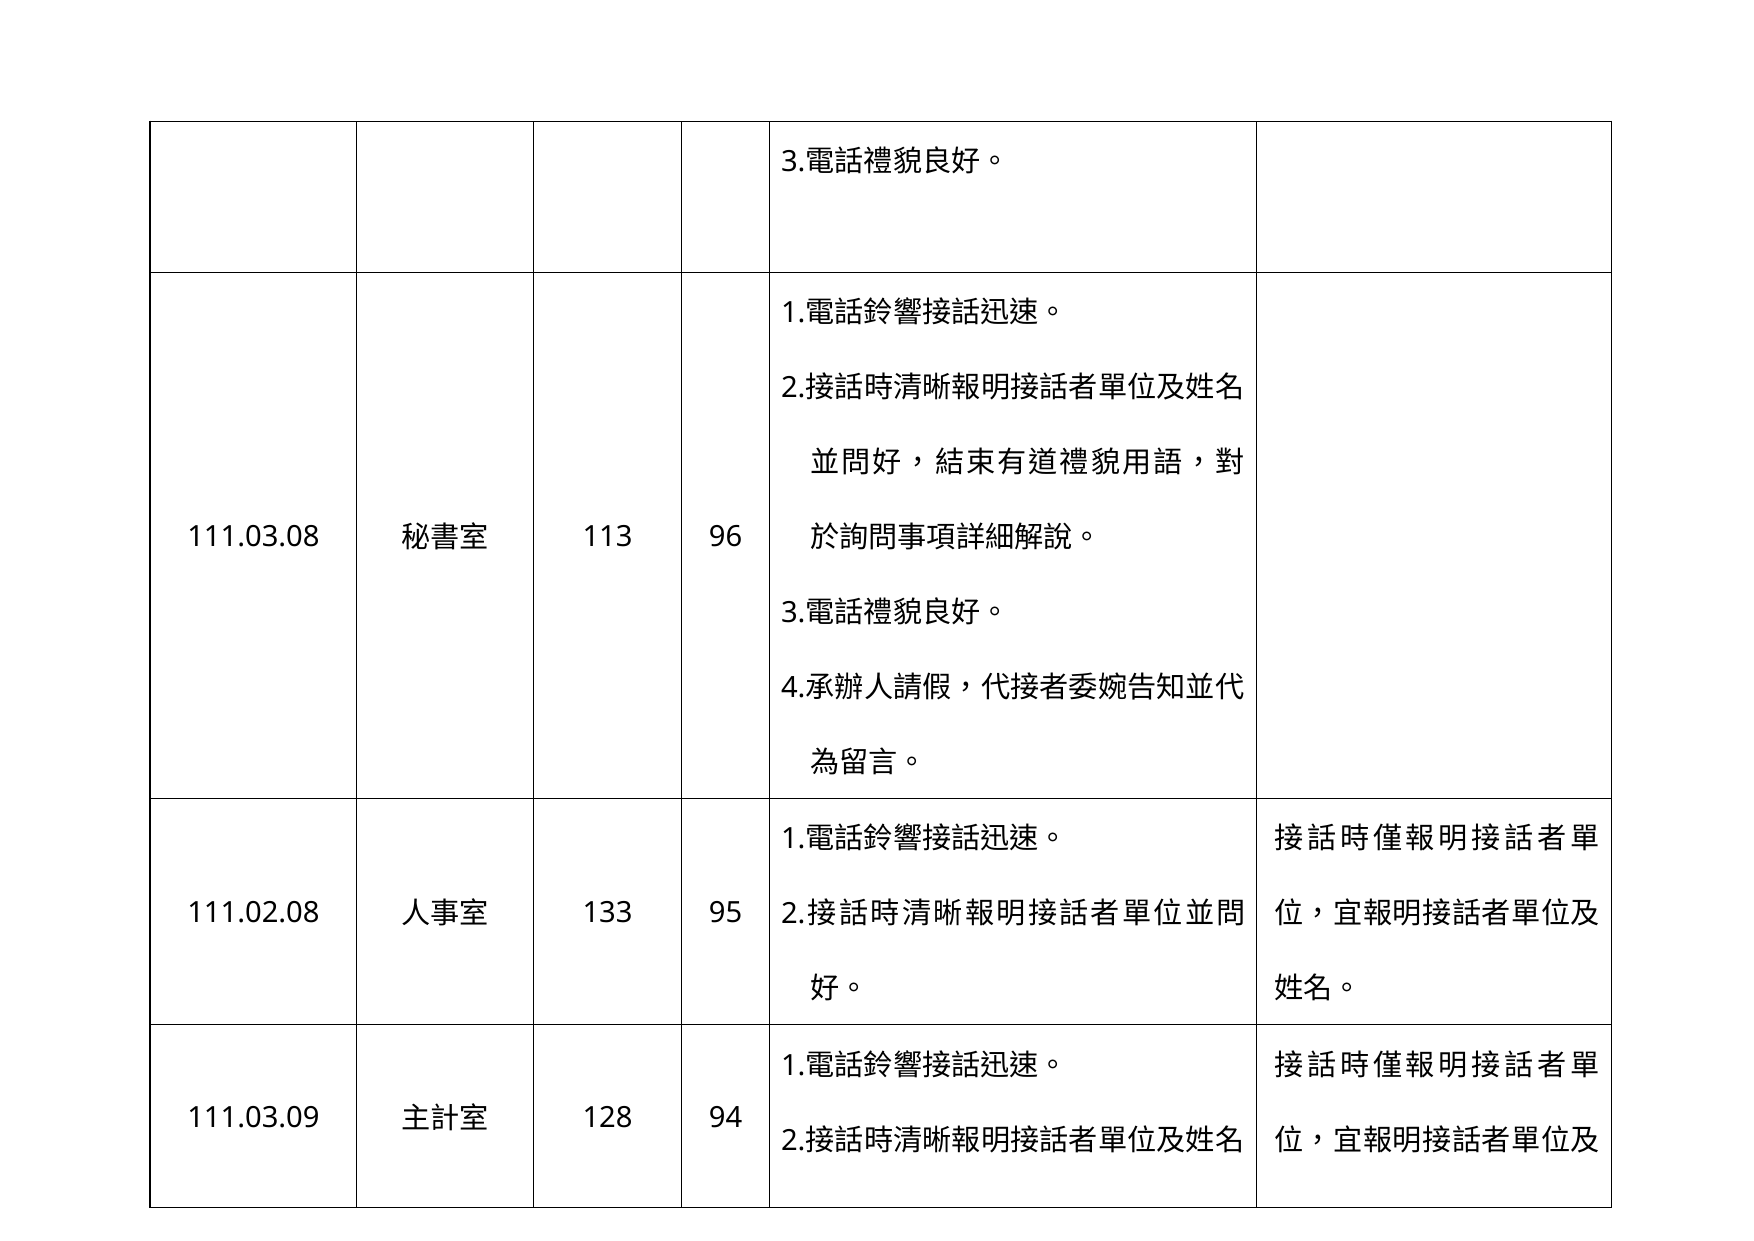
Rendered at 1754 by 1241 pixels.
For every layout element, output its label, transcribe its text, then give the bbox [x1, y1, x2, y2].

table_cell [682, 122, 769, 272]
table_cell 接話時僅報明接話者單位，宜報明接話者單位及 [1257, 1025, 1611, 1207]
table_cell 接話時僅報明接話者單位，宜報明接話者單位及姓名。 [1257, 799, 1611, 1024]
table_cell 1.電話鈴響接話迅速。 2.接話時清晰報明接話者單位及姓名並問好，結束有道禮貌用語，對於詢問事項詳細解說。 3.電話禮貌良好。 4.承辦人請假，代接者委婉告知並代為留言。 [770, 273, 1256, 798]
table_cell [357, 122, 533, 272]
table_cell 3.電話禮貌良好。 [770, 122, 1256, 272]
table_cell [534, 122, 681, 272]
table_cell 1.電話鈴響接話迅速。 2.接話時清晰報明接話者單位及姓名 [770, 1025, 1256, 1207]
table_cell [1257, 122, 1611, 272]
table_cell 94 [682, 1025, 769, 1207]
table_cell [1257, 273, 1611, 798]
table_cell 秘書室 [357, 273, 533, 798]
table_cell [151, 122, 356, 272]
table_cell 96 [682, 273, 769, 798]
table_cell 95 [682, 799, 769, 1024]
table_cell 主計室 [357, 1025, 533, 1207]
table_cell 128 [534, 1025, 681, 1207]
table_cell 111.03.09 [151, 1025, 356, 1207]
table_cell 1.電話鈴響接話迅速。 2.接話時清晰報明接話者單位並問好。 [770, 799, 1256, 1024]
table_cell 133 [534, 799, 681, 1024]
table_cell 111.02.08 [151, 799, 356, 1024]
table_cell 人事室 [357, 799, 533, 1024]
table_cell 111.03.08 [151, 273, 356, 798]
table_cell 113 [534, 273, 681, 798]
